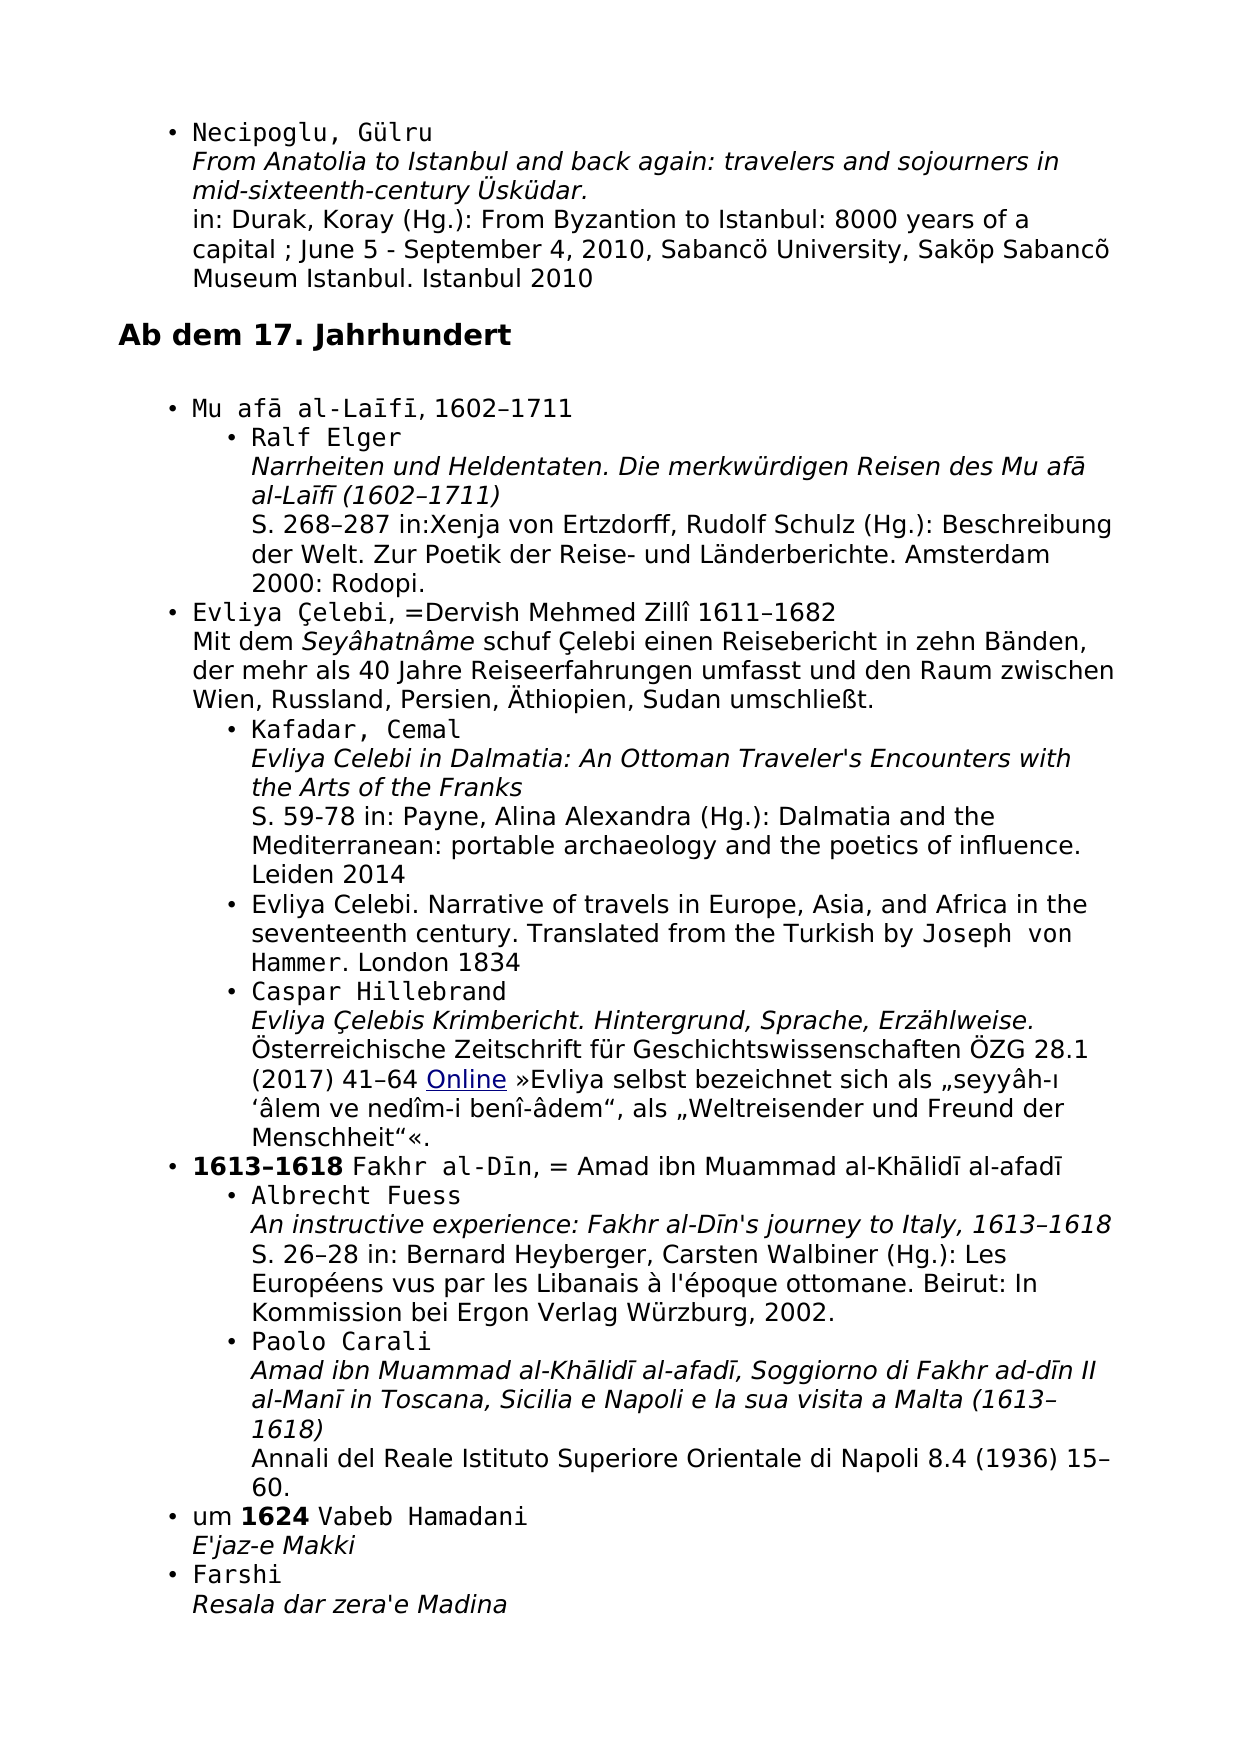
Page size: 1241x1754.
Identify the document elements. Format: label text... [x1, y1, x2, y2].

subtitle Ab dem 17. Jahrhundert [118, 318, 1122, 352]
list Mu afā al-Laīfī, 1602–1711 [177, 394, 1122, 423]
list Evliya Celebi. Narrative of travels in Europe, Asia, and Africa in the seventeenth century. Translated from the Turkish by Joseph von Hammer. London 1834 [236, 890, 1122, 977]
list Albrecht Fuess An instructive experience: Fakhr al-Dīn's journey to Italy, 1613–1618 S. 26–28 in: Bernard Heyberger, Carsten Walbiner (Hg.): Les Européens vus par les Libanais à l'époque ottomane. Beirut: In Kommission bei Ergon Verlag Würzburg, 2002. [236, 1182, 1122, 1327]
list um 1624 Vabeb Hamadani E'jaz-e Makki [177, 1502, 1122, 1561]
list Evliya Çelebi, =Dervish Mehmed Zillî 1611–1682 Mit dem Seyâhatnâme schuf Çelebi einen Reisebericht in zehn Bänden, der mehr als 40 Jahre Reiseerfahrungen umfasst und den Raum zwischen Wien, Russland, Persien, Äthiopien, Sudan umschließt. [177, 598, 1122, 715]
list Farshi Resala dar zera'­e Madina [177, 1561, 1122, 1619]
list Paolo Carali Amad ibn Muammad al-Khālidī al-afadī, Soggiorno di Fakhr ad-dīn II al-Manī in Toscana, Sicilia e Napoli e la sua visita a Malta (1613–1618) Annali del Reale Istituto Superiore Orientale di Napoli 8.4 (1936) 15–60. [236, 1327, 1122, 1502]
list Necipoglu, Gülru From Anatolia to Istanbul and back again: travelers and sojourners in mid-sixteenth-century Üsküdar. in: Durak, Koray (Hg.): From Byzantion to Istanbul: 8000 years of a capital ; June 5 - September 4, 2010, Sabancö University, Saköp Sabancõ Museum Istanbul. Istanbul 2010 [177, 118, 1122, 293]
list 1613–1618 Fakhr al-Dīn, = Amad ibn Muammad al-Khālidī al-afadī [177, 1152, 1122, 1182]
list Kafadar, Cemal Evliya Celebi in Dalmatia: An Ottoman Traveler's Encounters with the Arts of the Franks S. 59-78 in: Payne, Alina Alexandra (Hg.): Dalmatia and the Mediterranean: portable archaeology and the poetics of influence. Leiden 2014 [236, 715, 1122, 890]
list Caspar Hillebrand Evliya Çelebis Krimbericht. Hintergrund, Sprache, Erzählweise. Österreichische Zeitschrift für Geschichtswissenschaften ÖZG 28.1 (2017) 41–64 Online »Evliya selbst bezeichnet sich als „seyyâh-ı ‘âlem ve nedîm-i benî-âdem“, als „Weltreisender und Freund der Menschheit“«. [236, 977, 1122, 1152]
list Ralf Elger Narrheiten und Heldentaten. Die merkwürdigen Reisen des Mu afā al-Laīfī (1602–1711) S. 268–287 in:Xenja von Ertzdorff, Rudolf Schulz (Hg.): Beschreibung der Welt. Zur Poetik der Reise- und Länderberichte. Amsterdam 2000: Rodopi. [236, 423, 1122, 598]
